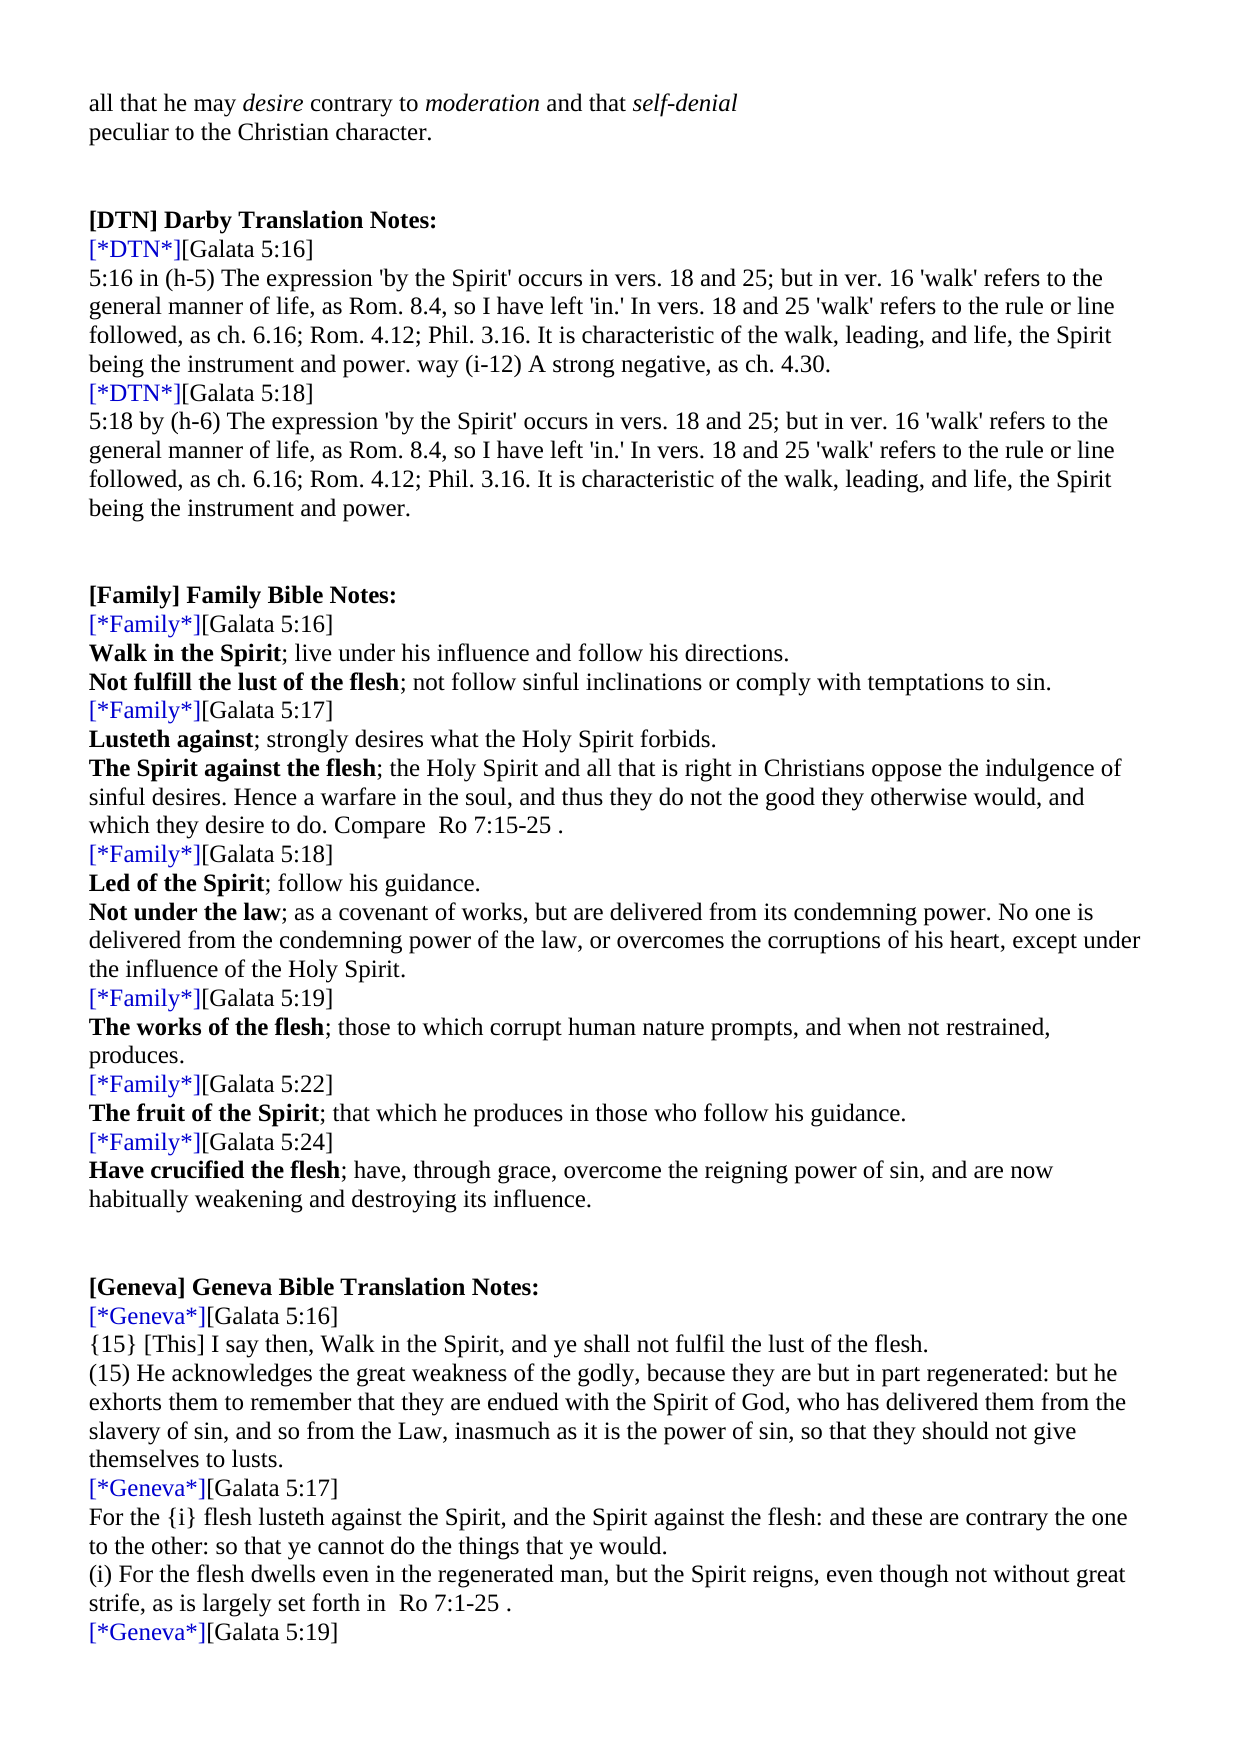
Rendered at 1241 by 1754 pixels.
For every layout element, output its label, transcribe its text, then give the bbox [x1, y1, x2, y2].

text [*DTN*][Galata 5:18] 5:18 by (h-6) The expression 'by the Spirit' occurs in vers. 18 and 25; but in ver. 16 'walk' refers to the general manner of life, as Rom. 8.4, so I have left 'in.' In vers. 18 and 25 'walk' refers to the rule or line followed, as ch. 6.16; Rom. 4.12; Phil. 3.16. It is characteristic of the walk, leading, and life, the Spirit being the instrument and power. [88, 378, 1152, 521]
text [*DTN*][Galata 5:16] 5:16 in (h-5) The expression 'by the Spirit' occurs in vers. 18 and 25; but in ver. 16 'walk' refers to the general manner of life, as Rom. 8.4, so I have left 'in.' In vers. 18 and 25 'walk' refers to the rule or line followed, as ch. 6.16; Rom. 4.12; Phil. 3.16. It is characteristic of the walk, leading, and life, the Spirit being the instrument and power. way (i-12) A strong negative, as ch. 4.30. [88, 234, 1152, 378]
text [*Family*][Galata 5:17] Lusteth against; strongly desires what the Holy Spirit forbids. The Spirit against the flesh; the Holy Spirit and all that is right in Christians oppose the indulgence of sinful desires. Hence a warfare in the soul, and thus they do not the good they otherwise would, and which they desire to do. Compare Ro 7:15-25 . [88, 695, 1152, 839]
text [*Family*][Galata 5:19] The works of the flesh; those to which corrupt human nature prompts, and when not restrained, produces. [88, 983, 1152, 1069]
text [DTN] Darby Translation Notes: [88, 205, 1152, 234]
text [*Family*][Galata 5:16] Walk in the Spirit; live under his influence and follow his directions. Not fulfill the lust of the flesh; not follow sinful inclinations or comply with temptations to sin. [88, 609, 1152, 695]
text [Family] Family Bible Notes: [88, 580, 1152, 609]
text all that he may desire contrary to moderation and that self-denial peculiar to the Christian character. [88, 88, 1152, 146]
text [*Family*][Galata 5:24] Have crucified the flesh; have, through grace, overcome the reigning power of sin, and are now habitually weakening and destroying its influence. [88, 1127, 1152, 1213]
text [*Geneva*][Galata 5:16] {15} [This] I say then, Walk in the Spirit, and ye shall not fulfil the lust of the flesh. (15) He acknowledges the great weakness of the godly, because they are but in part regenerated: but he exhorts them to remember that they are endued with the Spirit of God, who has delivered them from the slavery of sin, and so from the Law, inasmuch as it is the power of sin, so that they should not give themselves to lusts. [88, 1301, 1152, 1473]
text [*Family*][Galata 5:22] The fruit of the Spirit; that which he produces in those who follow his guidance. [88, 1069, 1152, 1127]
text [*Geneva*][Galata 5:19] [88, 1617, 1152, 1646]
text [Geneva] Geneva Bible Translation Notes: [88, 1272, 1152, 1301]
text [*Family*][Galata 5:18] Led of the Spirit; follow his guidance. Not under the law; as a covenant of works, but are delivered from its condemning power. No one is delivered from the condemning power of the law, or overcomes the corruptions of his heart, except under the influence of the Holy Spirit. [88, 839, 1152, 983]
text [*Geneva*][Galata 5:17] For the {i} flesh lusteth against the Spirit, and the Spirit against the flesh: and these are contrary the one to the other: so that ye cannot do the things that ye would. (i) For the flesh dwells even in the regenerated man, but the Spirit reigns, even though not without great strife, as is largely set forth in Ro 7:1-25 . [88, 1473, 1152, 1617]
